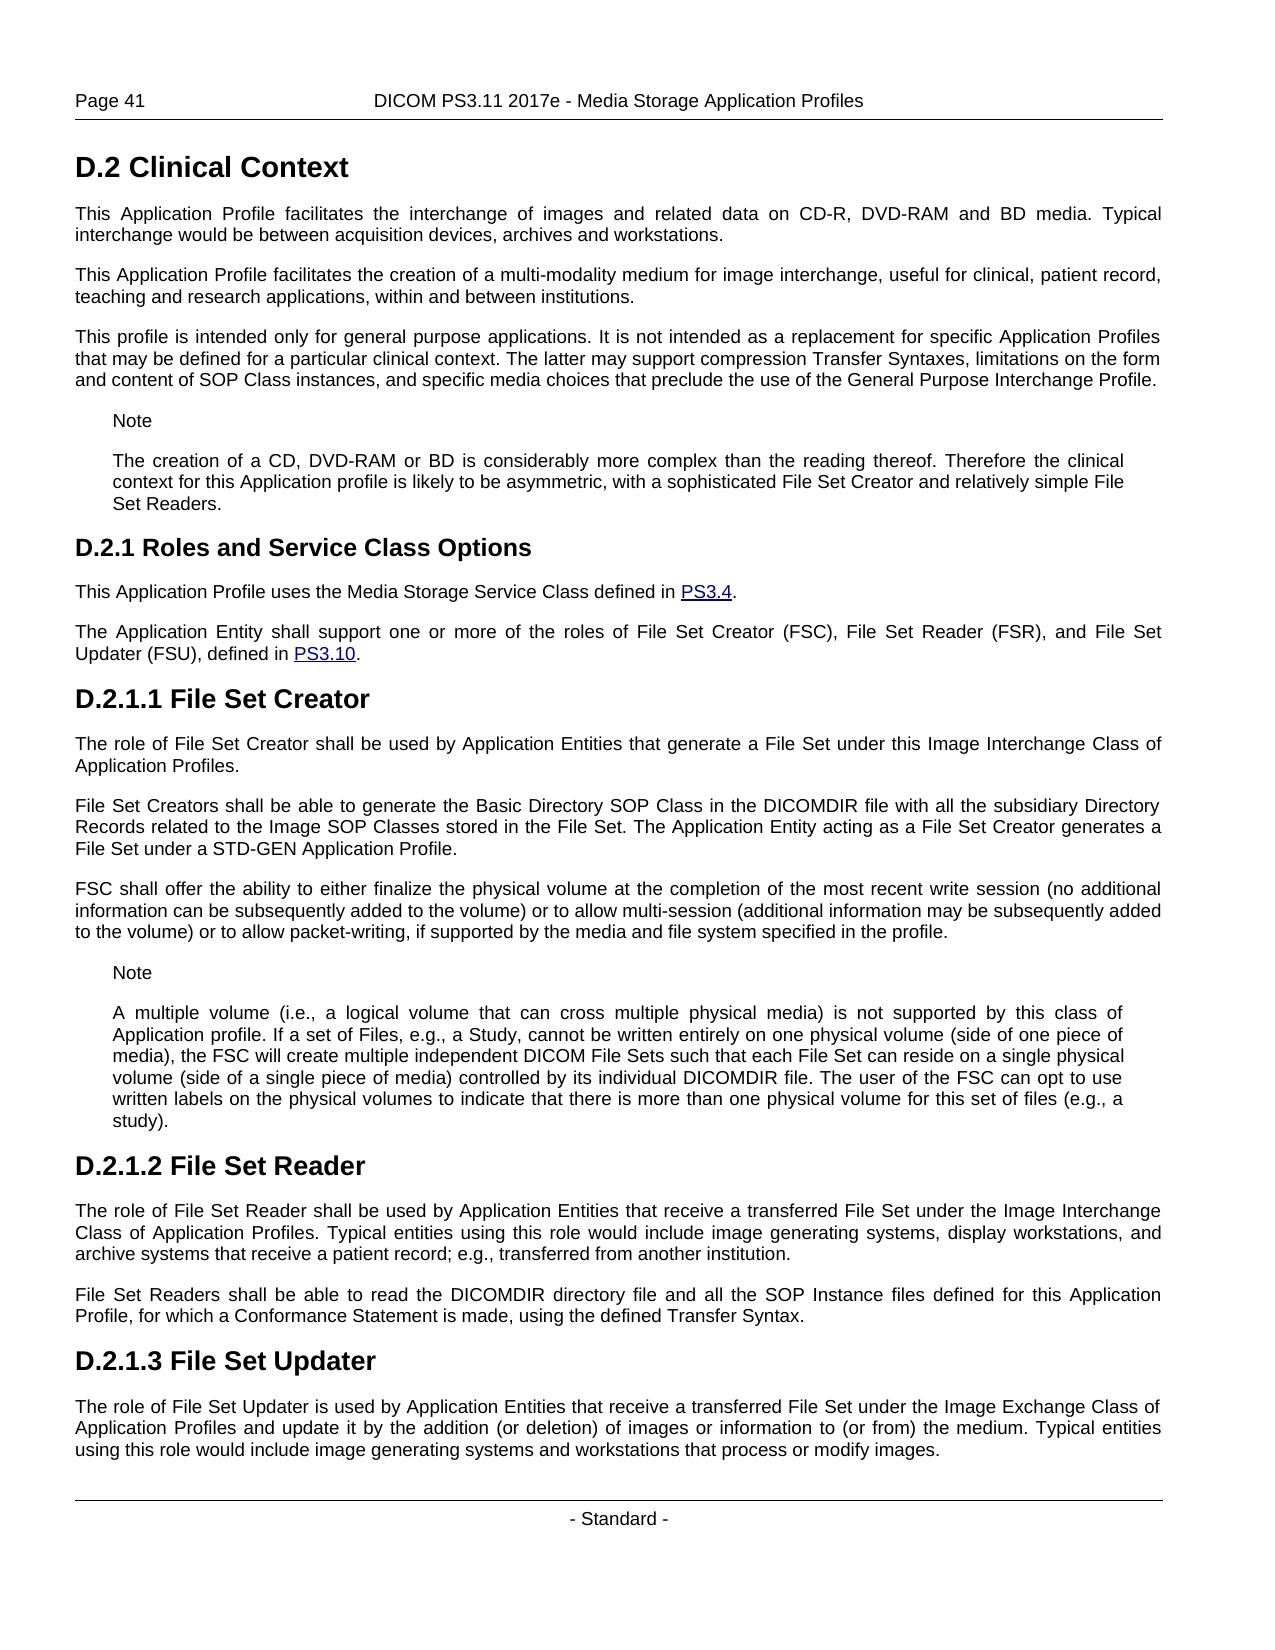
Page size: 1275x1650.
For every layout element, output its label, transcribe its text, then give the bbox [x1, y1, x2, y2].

text D.2.1.1 File Set Creator [75, 683, 1162, 714]
text The creation of a CD, DVD-RAM or BD is considerably more complex than the reading thereof. Therefore the clinical context for this Application profile is likely to be asymmetric, with a sophisticated File Set Creator and relatively simple File Set Readers. [112, 450, 1125, 514]
text This profile is intended only for general purpose applications. It is not intended as a replacement for specific Application Profiles that may be defined for a particular clinical context. The latter may support compression Transfer Syntaxes, limitations on the form and content of SOP Class instances, and specific media choices that preclude the use of the General Purpose Interchange Profile. [75, 326, 1162, 391]
text D.2.1 Roles and Service Class Options [75, 533, 1162, 562]
text The Application Entity shall support one or more of the roles of File Set Creator (FSC), File Set Reader (FSR), and File Set Updater (FSU), defined in PS3.10. [75, 621, 1162, 664]
text Note [112, 962, 1125, 983]
text A multiple volume (i.e., a logical volume that can cross multiple physical media) is not supported by this class of Application profile. If a set of Files, e.g., a Study, cannot be written entirely on one physical volume (side of one piece of media), the FSC will create multiple independent DICOM File Sets such that each File Set can reside on a single physical volume (side of a single piece of media) controlled by its individual DICOMDIR file. The user of the FSC can opt to use written labels on the physical volumes to indicate that there is more than one physical volume for this set of files (e.g., a study). [112, 1002, 1125, 1131]
text D.2 Clinical Context [75, 150, 1162, 183]
text File Set Readers shall be able to read the DICOMDIR directory file and all the SOP Instance files defined for this Application Profile, for which a Conformance Statement is made, using the defined Transfer Syntax. [75, 1283, 1162, 1327]
text This Application Profile facilitates the creation of a multi-modality medium for image interchange, useful for clinical, patient record, teaching and research applications, within and between institutions. [75, 264, 1162, 307]
text The role of File Set Creator shall be used by Application Entities that generate a File Set under this Image Interchange Class of Application Profiles. [75, 733, 1162, 776]
text D.2.1.2 File Set Reader [75, 1150, 1162, 1181]
text The role of File Set Reader shall be used by Application Entities that receive a transferred File Set under the Image Interchange Class of Application Profiles. Typical entities using this role would include image generating systems, display workstations, and archive systems that receive a patient record; e.g., transferred from another institution. [75, 1200, 1162, 1265]
text File Set Creators shall be able to generate the Basic Directory SOP Class in the DICOMDIR file with all the subsidiary Directory Records related to the Image SOP Classes stored in the File Set. The Application Entity acting as a File Set Creator generates a File Set under a STD-GEN Application Profile. [75, 795, 1162, 859]
text This Application Profile facilitates the interchange of images and related data on CD-R, DVD-RAM and BD media. Typical interchange would be between acquisition devices, archives and workstations. [75, 202, 1162, 245]
text D.2.1.3 File Set Updater [75, 1345, 1162, 1377]
text FSC shall offer the ability to either finalize the physical volume at the completion of the most recent write session (no additional information can be subsequently added to the volume) or to allow multi-session (additional information may be subsequently added to the volume) or to allow packet-writing, if supported by the media and file system specified in the profile. [75, 878, 1162, 943]
text This Application Profile uses the Media Storage Service Class defined in PS3.4. [75, 581, 1162, 602]
text Note [112, 409, 1125, 431]
text The role of File Set Updater is used by Application Entities that receive a transferred File Set under the Image Exchange Class of Application Profiles and update it by the addition (or deletion) of images or information to (or from) the medium. Typical entities using this role would include image generating systems and workstations that process or modify images. [75, 1395, 1162, 1460]
